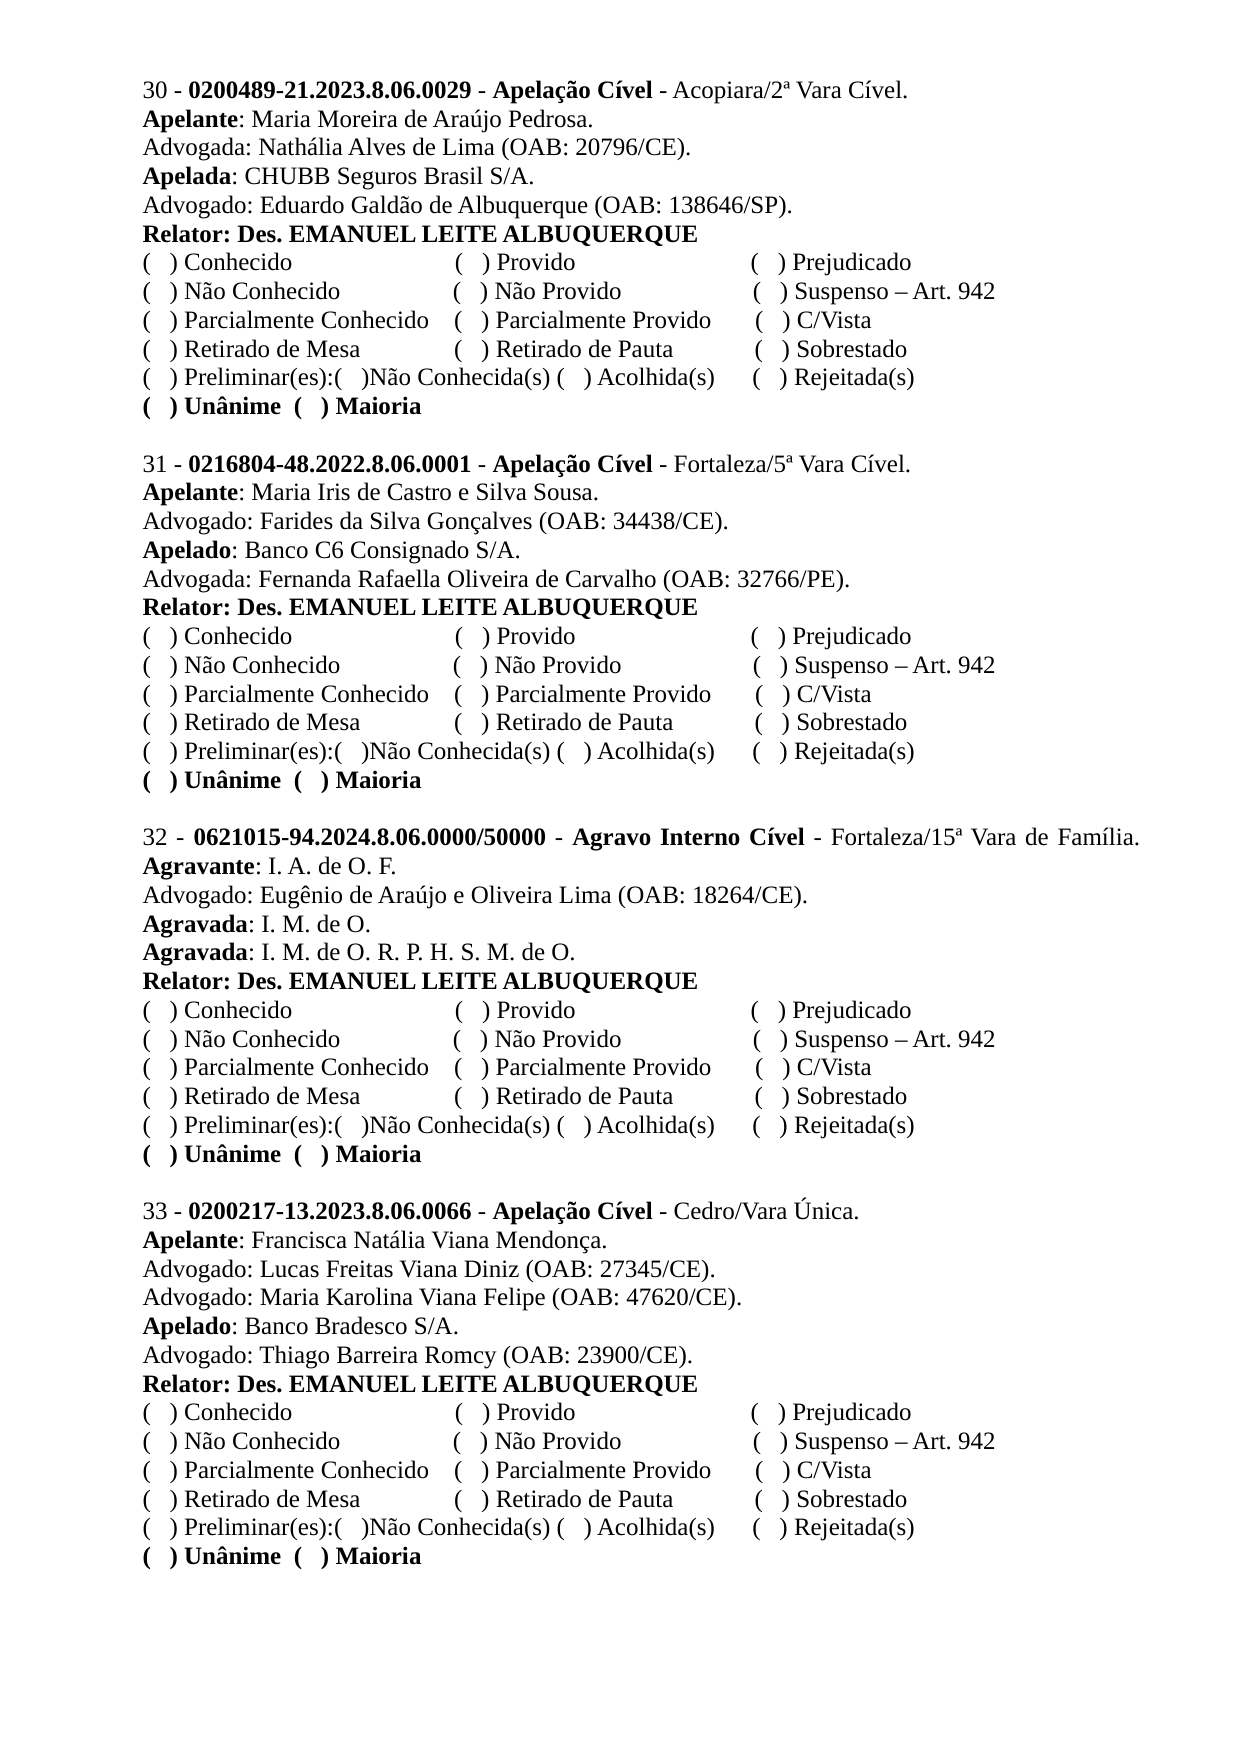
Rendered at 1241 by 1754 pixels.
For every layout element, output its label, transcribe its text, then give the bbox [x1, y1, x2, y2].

text ( ) Parcialmente Conhecido ( ) Parcialmente Provido ( ) C/Vista [142, 679, 1158, 707]
text ( ) Retirado de Mesa ( ) Retirado de Pauta ( ) Sobrestado [142, 334, 1158, 362]
text Relator: Des. EMANUEL LEITE ALBUQUERQUE [142, 1369, 1141, 1397]
text Apelante: Francisca Natália Viana Mendonça. [142, 1225, 1141, 1254]
text ( ) Conhecido ( ) Provido ( ) Prejudicado [142, 1397, 1141, 1426]
text ( ) Unânime ( ) Maioria [142, 391, 1158, 420]
text Advogado: Maria Karolina Viana Felipe (OAB: 47620/CE). [142, 1282, 1141, 1311]
text Advogado: Thiago Barreira Romcy (OAB: 23900/CE). [142, 1340, 1141, 1369]
text Apelado: Banco C6 Consignado S/A. [142, 535, 1141, 564]
text ( ) Não Conhecido ( ) Não Provido ( ) Suspenso – Art. 942 [142, 1024, 1158, 1052]
text Advogada: Fernanda Rafaella Oliveira de Carvalho (OAB: 32766/PE). [142, 564, 1141, 592]
text ( ) Parcialmente Conhecido ( ) Parcialmente Provido ( ) C/Vista [142, 305, 1158, 334]
text ( ) Não Conhecido ( ) Não Provido ( ) Suspenso – Art. 942 [142, 1426, 1158, 1455]
text ( ) Unânime ( ) Maioria [142, 1139, 1158, 1167]
text ( ) Conhecido ( ) Provido ( ) Prejudicado [142, 247, 1141, 276]
text ( ) Parcialmente Conhecido ( ) Parcialmente Provido ( ) C/Vista [142, 1455, 1158, 1484]
text ( ) Unânime ( ) Maioria [142, 765, 1158, 794]
text Advogada: Nathália Alves de Lima (OAB: 20796/CE). [142, 132, 1141, 161]
text ( ) Preliminar(es):( )Não Conhecida(s) ( ) Acolhida(s) ( ) Rejeitada(s) [142, 1110, 1158, 1139]
text Advogado: Lucas Freitas Viana Diniz (OAB: 27345/CE). [142, 1254, 1141, 1282]
text Apelada: CHUBB Seguros Brasil S/A. [142, 161, 1141, 190]
text Advogado: Eugênio de Araújo e Oliveira Lima (OAB: 18264/CE). [142, 880, 1141, 909]
text Relator: Des. EMANUEL LEITE ALBUQUERQUE [142, 219, 1141, 247]
text Relator: Des. EMANUEL LEITE ALBUQUERQUE [142, 592, 1141, 621]
text Apelante: Maria Moreira de Araújo Pedrosa. [142, 104, 1141, 132]
text 32 - 0621015-94.2024.8.06.0000/50000 - Agravo Interno Cível - Fortaleza/15ª Vara de Família. Agravante: I. A. de O. F. [142, 822, 1141, 880]
text Apelante: Maria Iris de Castro e Silva Sousa. [142, 477, 1141, 506]
text Relator: Des. EMANUEL LEITE ALBUQUERQUE [142, 966, 1141, 995]
text Agravada: I. M. de O. [142, 909, 1141, 937]
text ( ) Preliminar(es):( )Não Conhecida(s) ( ) Acolhida(s) ( ) Rejeitada(s) [142, 362, 1158, 391]
text ( ) Conhecido ( ) Provido ( ) Prejudicado [142, 621, 1141, 650]
text Advogado: Farides da Silva Gonçalves (OAB: 34438/CE). [142, 506, 1141, 535]
text ( ) Não Conhecido ( ) Não Provido ( ) Suspenso – Art. 942 [142, 276, 1158, 305]
text 31 - 0216804-48.2022.8.06.0001 - Apelação Cível - Fortaleza/5ª Vara Cível. [142, 449, 1141, 477]
text ( ) Retirado de Mesa ( ) Retirado de Pauta ( ) Sobrestado [142, 707, 1158, 736]
text Advogado: Eduardo Galdão de Albuquerque (OAB: 138646/SP). [142, 190, 1141, 219]
text ( ) Conhecido ( ) Provido ( ) Prejudicado [142, 995, 1141, 1024]
text ( ) Não Conhecido ( ) Não Provido ( ) Suspenso – Art. 942 [142, 650, 1158, 679]
text ( ) Retirado de Mesa ( ) Retirado de Pauta ( ) Sobrestado [142, 1081, 1158, 1110]
text 33 - 0200217-13.2023.8.06.0066 - Apelação Cível - Cedro/Vara Única. [142, 1196, 1141, 1225]
text ( ) Retirado de Mesa ( ) Retirado de Pauta ( ) Sobrestado [142, 1484, 1158, 1512]
text 30 - 0200489-21.2023.8.06.0029 - Apelação Cível - Acopiara/2ª Vara Cível. [142, 75, 1141, 104]
text ( ) Unânime ( ) Maioria [142, 1541, 1158, 1570]
text ( ) Preliminar(es):( )Não Conhecida(s) ( ) Acolhida(s) ( ) Rejeitada(s) [142, 736, 1158, 765]
text ( ) Parcialmente Conhecido ( ) Parcialmente Provido ( ) C/Vista [142, 1052, 1158, 1081]
text Agravada: I. M. de O. R. P. H. S. M. de O. [142, 937, 1141, 966]
text Apelado: Banco Bradesco S/A. [142, 1311, 1141, 1340]
text ( ) Preliminar(es):( )Não Conhecida(s) ( ) Acolhida(s) ( ) Rejeitada(s) [142, 1512, 1158, 1541]
